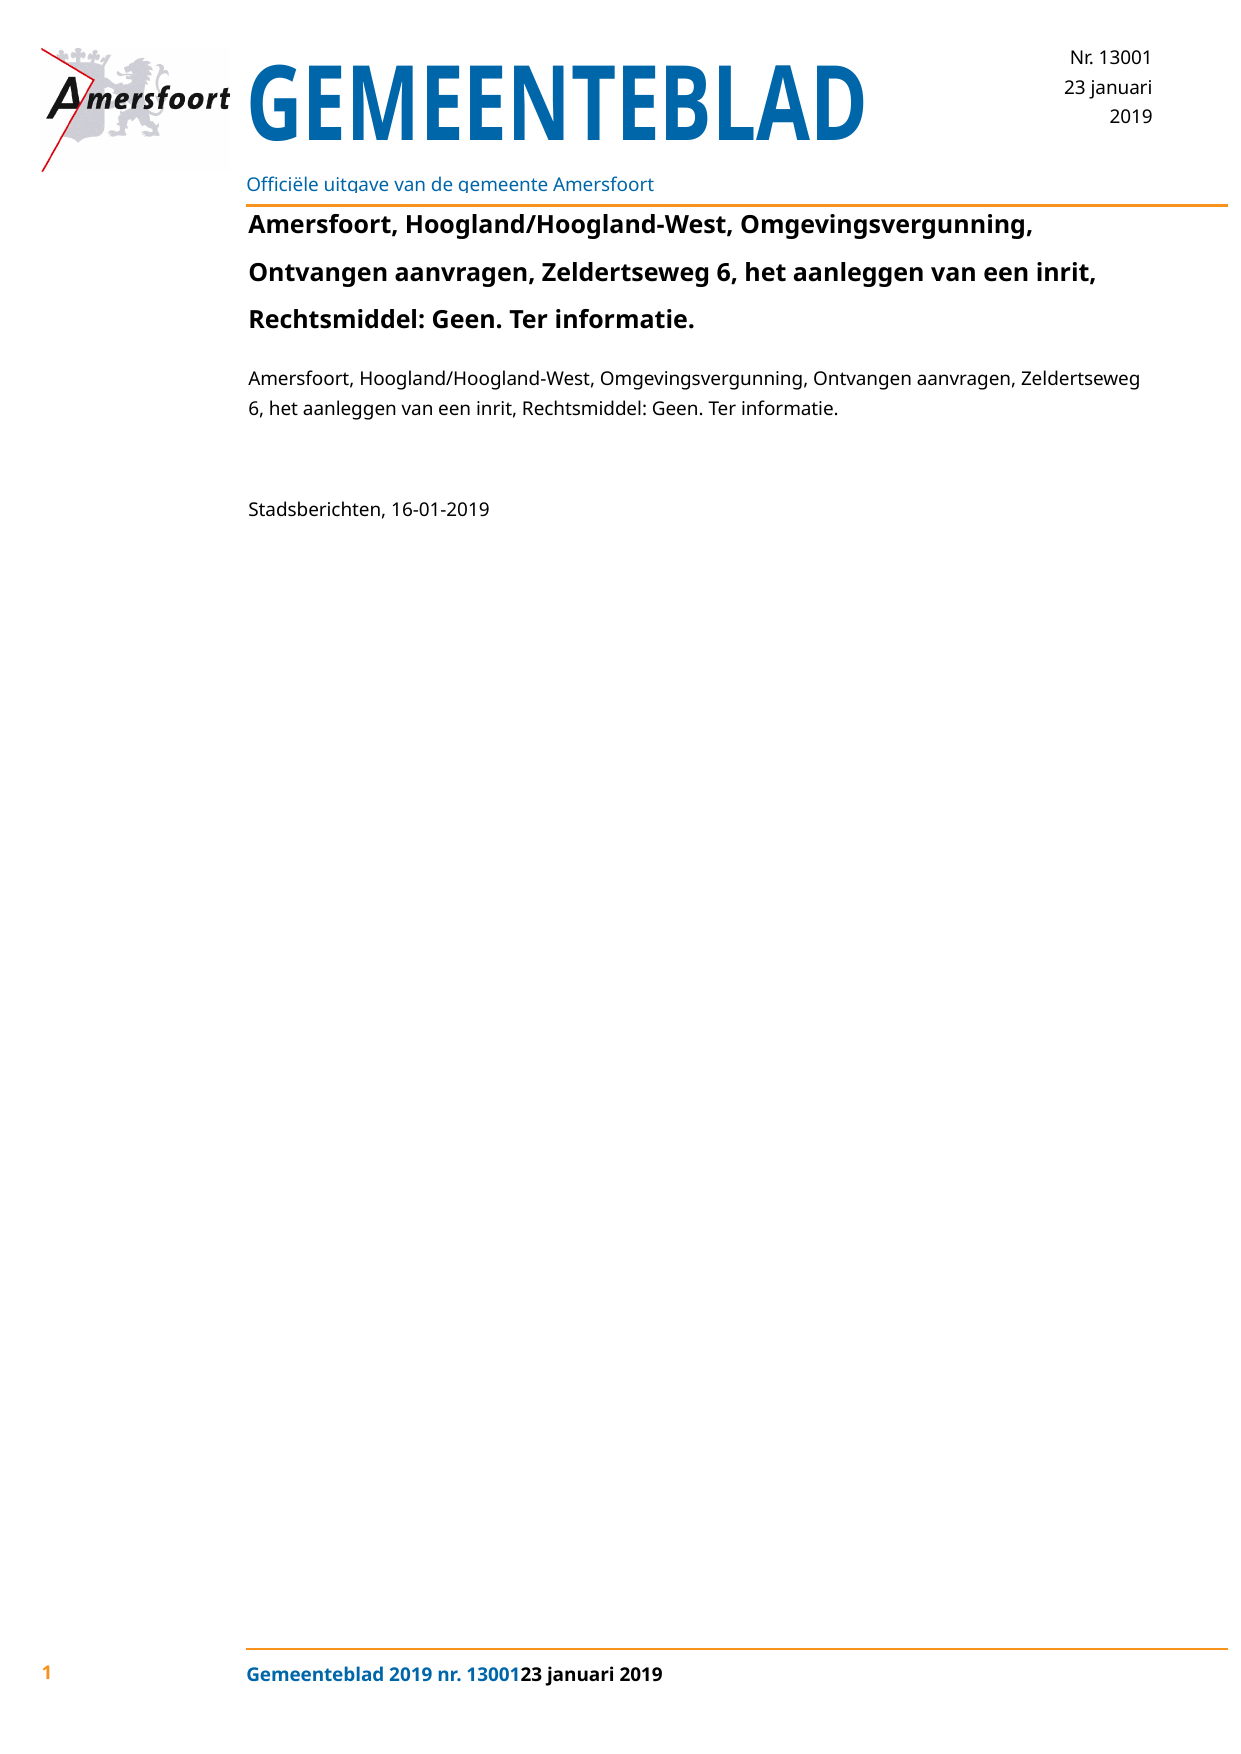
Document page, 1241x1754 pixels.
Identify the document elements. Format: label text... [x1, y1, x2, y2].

text Amersfoort, Hoogland/Hoogland-West, Omgevingsvergunning, Ontvangen aanvragen, Zeldertseweg 6, het aanleggen van een inrit, Rechtsmiddel: Geen. Ter informatie. [248, 366, 1152, 421]
text Amersfoort, Hoogland/Hoogland-West, Omgevingsvergunning, Ontvangen aanvragen, Zeldertseweg 6, het aanleggen van een inrit, Rechtsmiddel: Geen. Ter informatie. [248, 207, 1152, 336]
picture [41, 47, 231, 172]
text Stadsberichten, 16-01-2019 [248, 496, 1152, 522]
